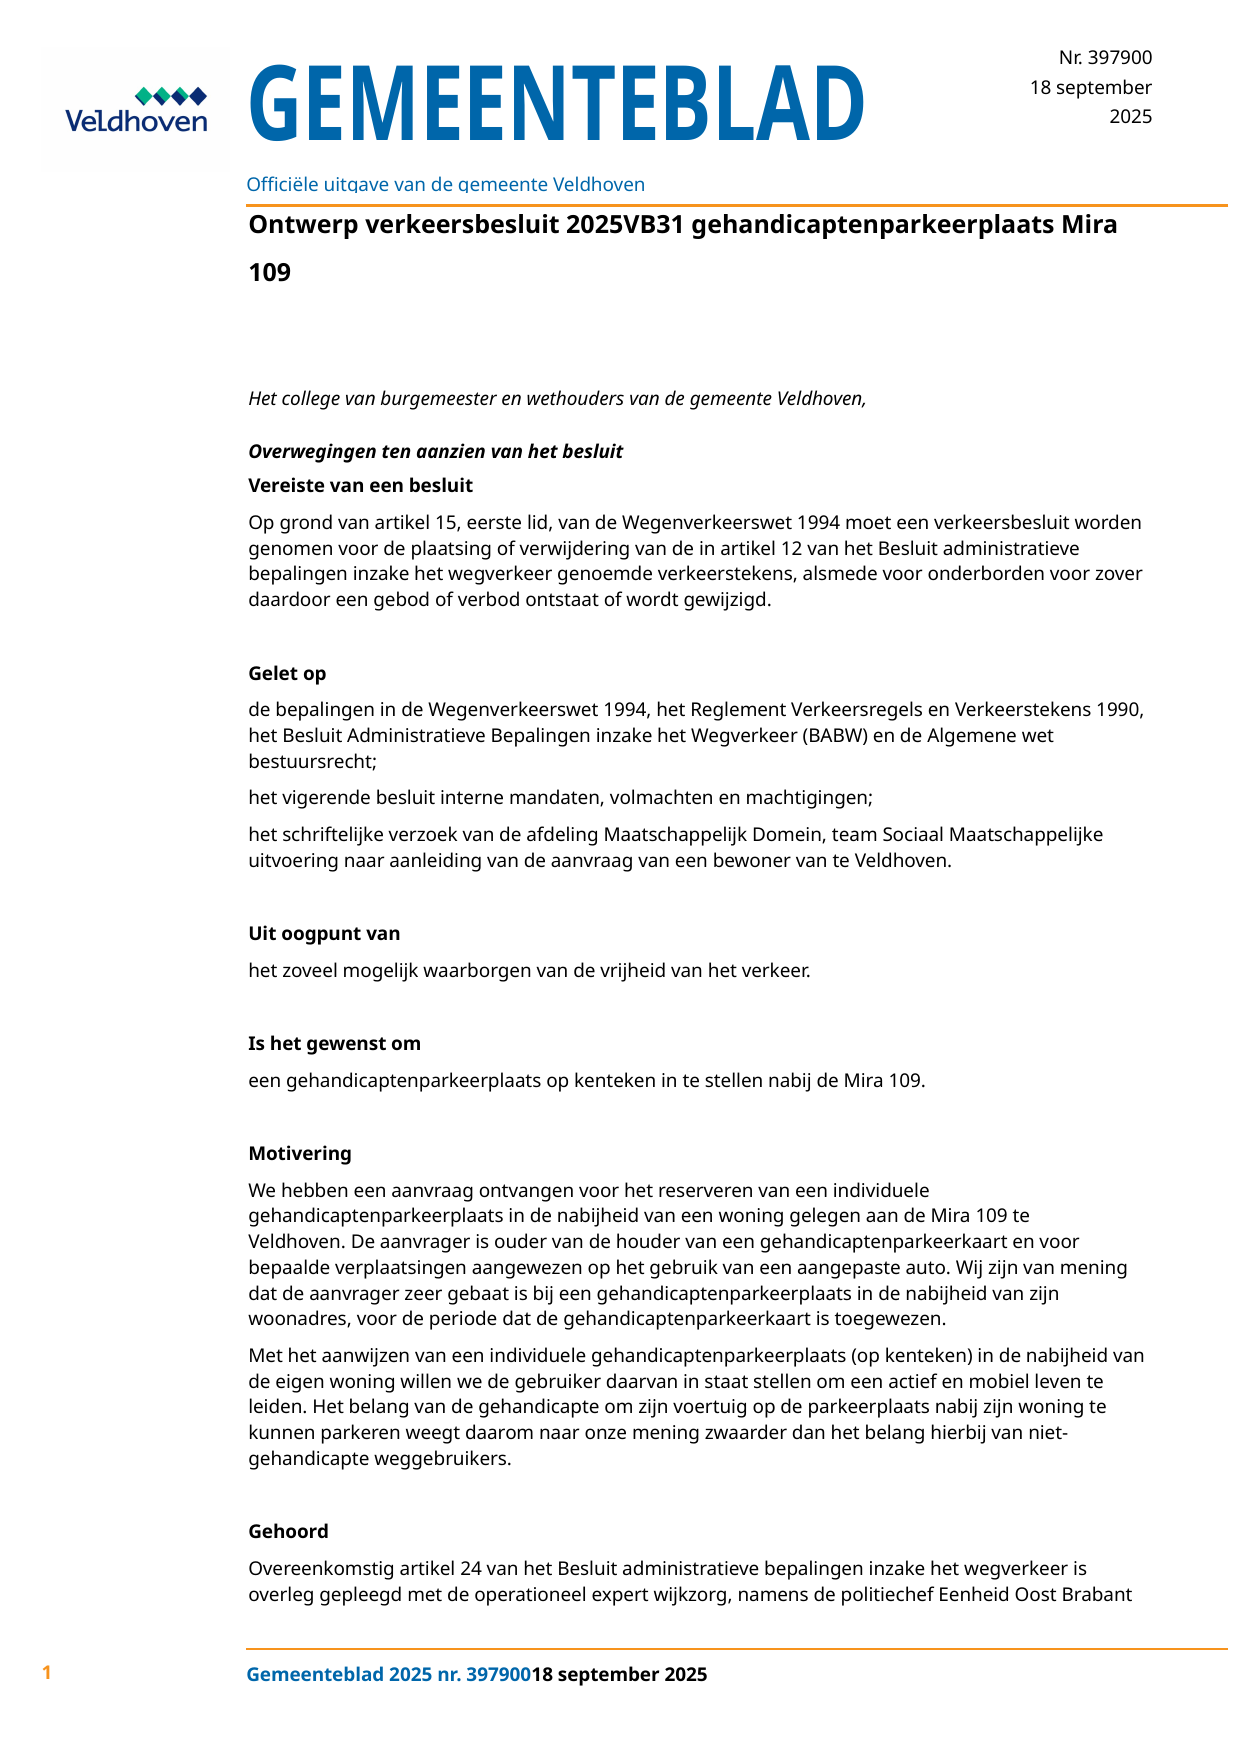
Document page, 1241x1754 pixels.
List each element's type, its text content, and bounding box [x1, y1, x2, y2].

text Gehoord [248, 1518, 1152, 1544]
text Gelet op [248, 660, 1152, 685]
text een gehandicaptenparkeerplaats op kenteken in te stellen nabij de Mira 109. [248, 1067, 1152, 1093]
text Overeenkomstig artikel 24 van het Besluit administratieve bepalingen inzake het wegverkeer is overleg gepleegd met de operationeel expert wijkzorg, namens de politiechef Eenheid Oost Brabant [248, 1555, 1152, 1607]
text Ontwerp verkeersbesluit 2025VB31 gehandicaptenparkeerplaats Mira 109 [248, 207, 1152, 288]
picture [41, 47, 231, 172]
text het zoveel mogelijk waarborgen van de vrijheid van het verkeer. [248, 957, 1152, 983]
text Het college van burgemeester en wethouders van de gemeente Veldhoven, [248, 386, 1152, 411]
text Is het gewenst om [248, 1030, 1152, 1056]
text Uit oogpunt van [248, 920, 1152, 946]
text Op grond van artikel 15, eerste lid, van de Wegenverkeerswet 1994 moet een verkeersbesluit worden genomen voor de plaatsing of verwijdering van de in artikel 12 van het Besluit administratieve bepalingen inzake het wegverkeer genoemde verkeerstekens, alsmede voor onderborden voor zover daardoor een gebod of verbod ontstaat of wordt gewijzigd. [248, 509, 1152, 612]
text We hebben een aanvraag ontvangen voor het reserveren van een individuele gehandicaptenparkeerplaats in de nabijheid van een woning gelegen aan de Mira 109 te Veldhoven. De aanvrager is ouder van de houder van een gehandicaptenparkeerkaart en voor bepaalde verplaatsingen aangewezen op het gebruik van een aangepaste auto. Wij zijn van mening dat de aanvrager zeer gebaat is bij een gehandicaptenparkeerplaats in de nabijheid van zijn woonadres, voor de periode dat de gehandicaptenparkeerkaart is toegewezen. [248, 1177, 1152, 1331]
text het schriftelijke verzoek van de afdeling Maatschappelijk Domein, team Sociaal Maatschappelijke uitvoering naar aanleiding van de aanvraag van een bewoner van te Veldhoven. [248, 821, 1152, 873]
text Motivering [248, 1140, 1152, 1166]
text het vigerende besluit interne mandaten, volmachten en machtigingen; [248, 784, 1152, 810]
text Met het aanwijzen van een individuele gehandicaptenparkeerplaats (op kenteken) in de nabijheid van de eigen woning willen we de gebruiker daarvan in staat stellen om een actief en mobiel leven te leiden. Het belang van de gehandicapte om zijn voertuig op de parkeerplaats nabij zijn woning te kunnen parkeren weegt daarom naar onze mening zwaarder dan het belang hierbij van niet-gehandicapte weggebruikers. [248, 1342, 1152, 1471]
text de bepalingen in de Wegenverkeerswet 1994, het Reglement Verkeersregels en Verkeerstekens 1990, het Besluit Administratieve Bepalingen inzake het Wegverkeer (BABW) en de Algemene wet bestuursrecht; [248, 696, 1152, 773]
text Overwegingen ten aanzien van het besluit [248, 438, 1152, 464]
text Vereiste van een besluit [248, 472, 1152, 498]
